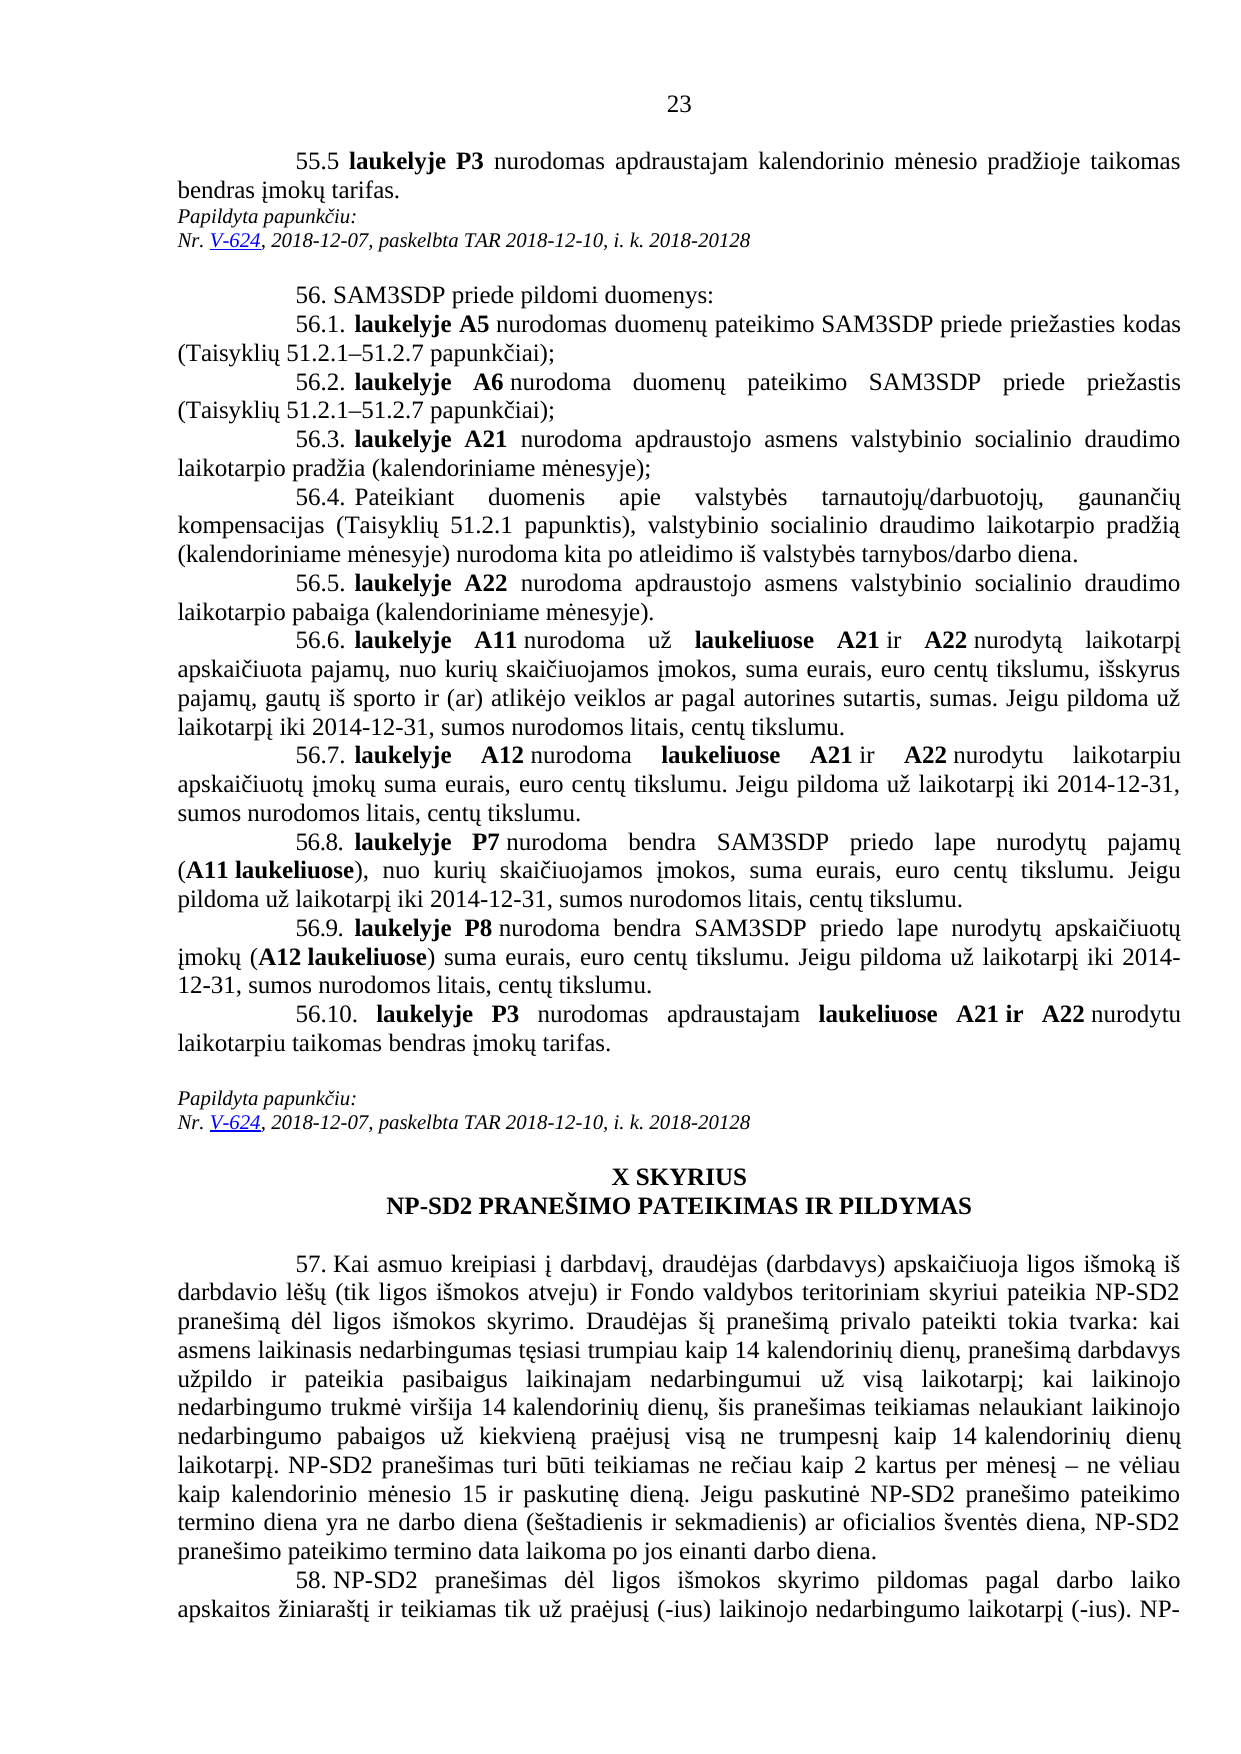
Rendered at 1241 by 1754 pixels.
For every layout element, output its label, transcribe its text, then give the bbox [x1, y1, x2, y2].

text Papildyta papunkčiu: [177, 1086, 1181, 1109]
text 56.2. laukelyje A6 nurodoma duomenų pateikimo SAM3SDP priede priežastis (Taisyklių 51.2.1–51.2.7 papunkčiai); [177, 367, 1181, 424]
text 57. Kai asmuo kreipiasi į darbdavį, draudėjas (darbdavys) apskaičiuoja ligos išmoką iš darbdavio lėšų (tik ligos išmokos atveju) ir Fondo valdybos teritoriniam skyriui pateikia NP-SD2 pranešimą dėl ligos išmokos skyrimo. Draudėjas šį pranešimą privalo pateikti tokia tvarka: kai asmens laikinasis nedarbingumas tęsiasi trumpiau kaip 14 kalendorinių dienų, pranešimą darbdavys užpildo ir pateikia pasibaigus laikinajam nedarbingumui už visą laikotarpį; kai laikinojo nedarbingumo trukmė viršija 14 kalendorinių dienų, šis pranešimas teikiamas nelaukiant laikinojo nedarbingumo pabaigos už kiekvieną praėjusį visą ne trumpesnį kaip 14 kalendorinių dienų laikotarpį. NP-SD2 pranešimas turi būti teikiamas ne rečiau kaip 2 kartus per mėnesį – ne vėliau kaip kalendorinio mėnesio 15 ir paskutinę dieną. Jeigu paskutinė NP-SD2 pranešimo pateikimo termino diena yra ne darbo diena (šeštadienis ir sekmadienis) ar oficialios šventės diena, NP-SD2 pranešimo pateikimo termino data laikoma po jos einanti darbo diena. [177, 1249, 1181, 1565]
text X SKYRIUS [177, 1162, 1181, 1191]
text 56.7. laukelyje A12 nurodoma laukeliuose A21 ir A22 nurodytu laikotarpiu apskaičiuotų įmokų suma eurais, euro centų tikslumu. Jeigu pildoma už laikotarpį iki 2014-12-31, sumos nurodomos litais, centų tikslumu. [177, 741, 1181, 827]
text 56.8. laukelyje P7 nurodoma bendra SAM3SDP priedo lape nurodytų pajamų (A11 laukeliuose), nuo kurių skaičiuojamos įmokos, suma eurais, euro centų tikslumu. Jeigu pildoma už laikotarpį iki 2014-12-31, sumos nurodomos litais, centų tikslumu. [177, 827, 1181, 913]
text 56.1. laukelyje A5 nurodomas duomenų pateikimo SAM3SDP priede priežasties kodas (Taisyklių 51.2.1–51.2.7 papunkčiai); [177, 309, 1181, 367]
text Nr. V-624, 2018-12-07, paskelbta TAR 2018-12-10, i. k. 2018-20128 [177, 228, 1181, 252]
text 58. NP-SD2 pranešimas dėl ligos išmokos skyrimo pildomas pagal darbo laiko apskaitos žiniaraštį ir teikiamas tik už praėjusį (-ius) laikinojo nedarbingumo laikotarpį (-ius). NP- [177, 1565, 1181, 1622]
text Nr. V-624, 2018-12-07, paskelbta TAR 2018-12-10, i. k. 2018-20128 [177, 1109, 1181, 1134]
text NP-SD2 PRANEŠIMO PATEIKIMAS IR PILDYMAS [177, 1191, 1181, 1220]
text 56.5. laukelyje A22 nurodoma apdraustojo asmens valstybinio socialinio draudimo laikotarpio pabaiga (kalendoriniame mėnesyje). [177, 568, 1181, 626]
text 56.10. laukelyje P3 nurodomas apdraustajam laukeliuose A21 ir A22 nurodytu laikotarpiu taikomas bendras įmokų tarifas. [177, 999, 1181, 1057]
text 56.3. laukelyje A21 nurodoma apdraustojo asmens valstybinio socialinio draudimo laikotarpio pradžia (kalendoriniame mėnesyje); [177, 424, 1181, 482]
text 56.4. Pateikiant duomenis apie valstybės tarnautojų/darbuotojų, gaunančių kompensacijas (Taisyklių 51.2.1 papunktis), valstybinio socialinio draudimo laikotarpio pradžią (kalendoriniame mėnesyje) nurodoma kita po atleidimo iš valstybės tarnybos/darbo diena. [177, 482, 1181, 568]
text 56. SAM3SDP priede pildomi duomenys: [177, 281, 1181, 309]
text 56.6. laukelyje A11 nurodoma už laukeliuose A21 ir A22 nurodytą laikotarpį apskaičiuota pajamų, nuo kurių skaičiuojamos įmokos, suma eurais, euro centų tikslumu, išskyrus pajamų, gautų iš sporto ir (ar) atlikėjo veiklos ar pagal autorines sutartis, sumas. Jeigu pildoma už laikotarpį iki 2014-12-31, sumos nurodomos litais, centų tikslumu. [177, 626, 1181, 741]
text Papildyta papunkčiu: [177, 204, 1181, 228]
text 55.5 laukelyje P3 nurodomas apdraustajam kalendorinio mėnesio pradžioje taikomas bendras įmokų tarifas. [177, 146, 1181, 204]
text 56.9. laukelyje P8 nurodoma bendra SAM3SDP priedo lape nurodytų apskaičiuotų įmokų (A12 laukeliuose) suma eurais, euro centų tikslumu. Jeigu pildoma už laikotarpį iki 2014-12-31, sumos nurodomos litais, centų tikslumu. [177, 913, 1181, 999]
